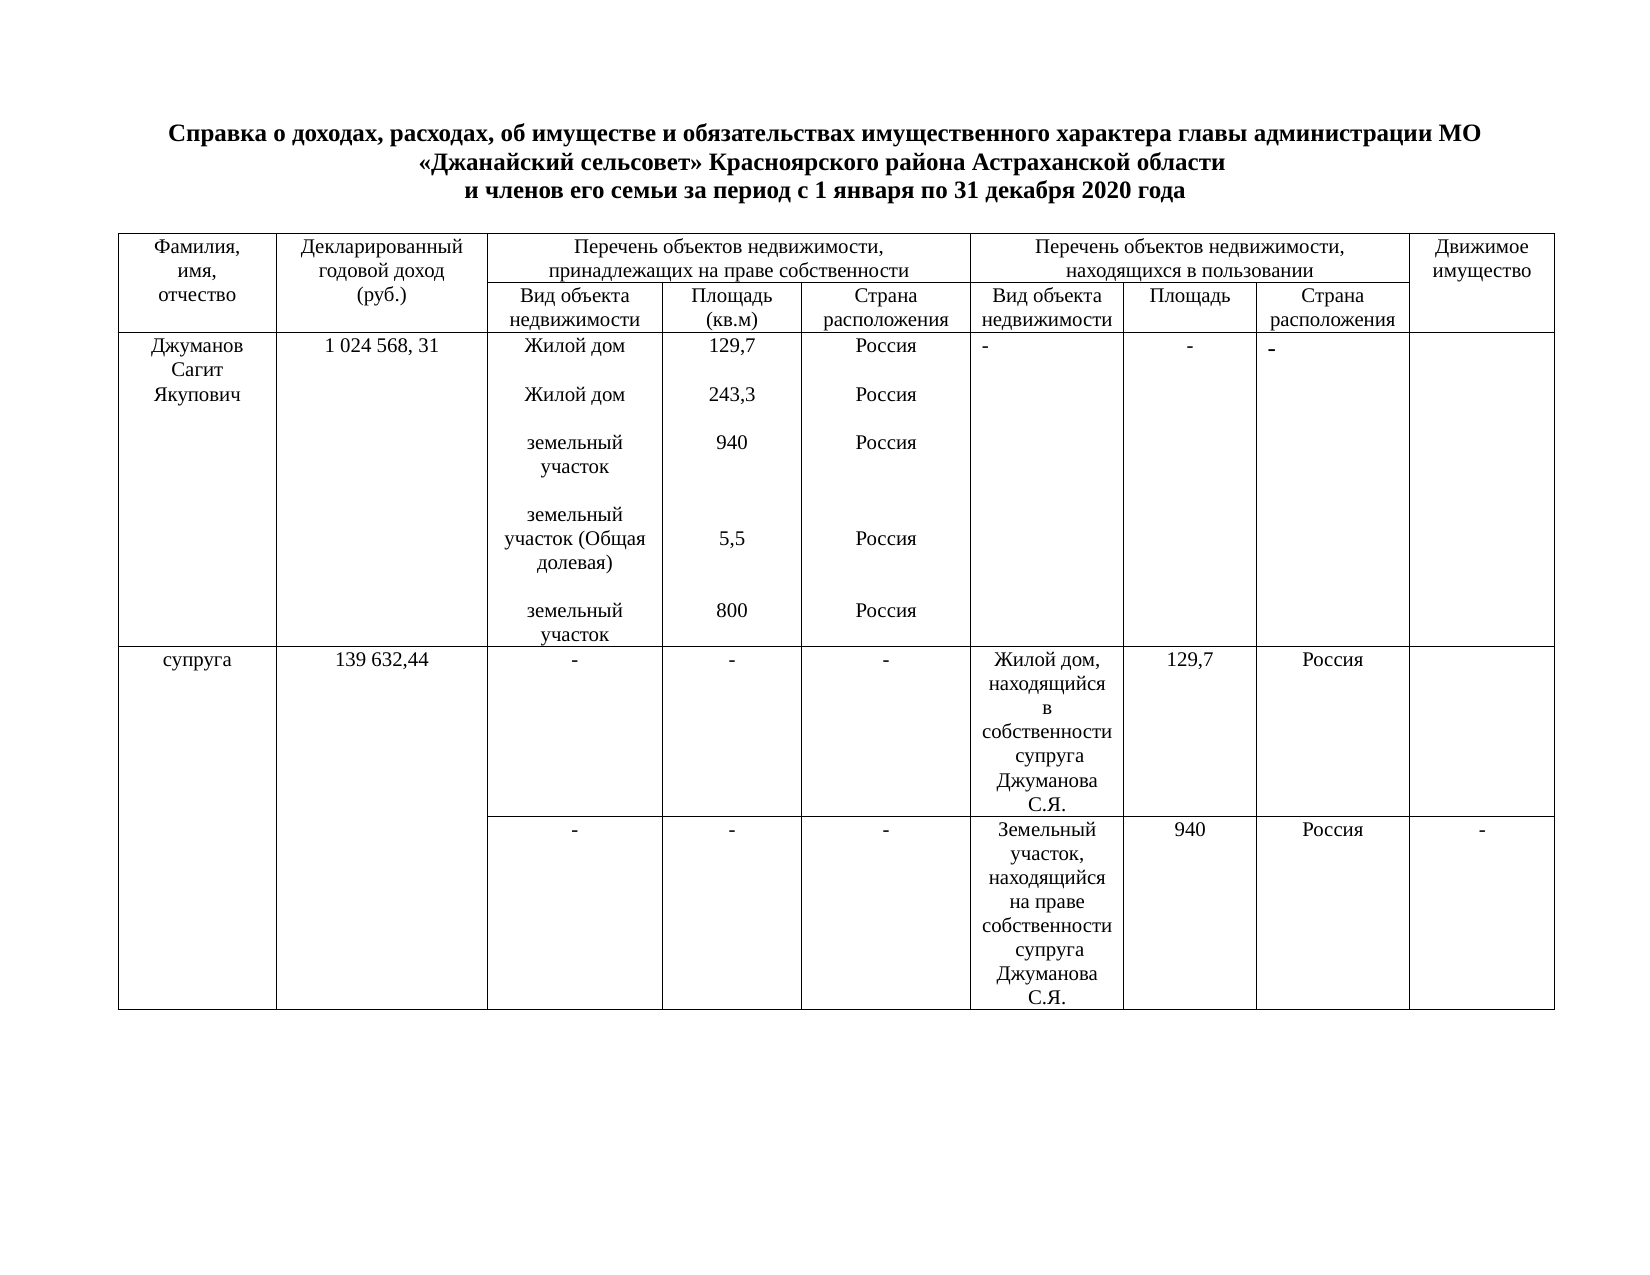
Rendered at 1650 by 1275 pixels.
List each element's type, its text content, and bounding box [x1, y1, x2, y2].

table_cell - [663, 817, 801, 1009]
table_cell 1 024 568, 31 [277, 333, 487, 646]
table_cell Вид объекта недвижимости [971, 283, 1123, 332]
table_cell Страна расположения [802, 283, 970, 332]
table_cell Площадь (кв.м) [663, 283, 801, 332]
table_cell Россия [1257, 817, 1409, 1009]
table_cell [1410, 333, 1554, 646]
table_cell Жилой дом Жилой дом земельный участок земельный участок (Общая долевая) земельный участок [488, 333, 662, 646]
table_cell Жилой дом, находящийся в собственности супруга Джуманова С.Я. [971, 647, 1123, 816]
table_cell - [971, 333, 1123, 646]
table_cell 940 [1124, 817, 1256, 1009]
table_cell 129,7 243,3 940 5,5 800 [663, 333, 801, 646]
table_cell 139 632,44 [277, 647, 487, 1009]
table_cell супруга [119, 647, 276, 1009]
table_cell Площадь [1124, 283, 1256, 332]
table_header Перечень объектов недвижимости, принадлежащих на праве собственности [488, 234, 970, 282]
table_cell Россия Россия Россия Россия Россия [802, 333, 970, 646]
table_cell - [1257, 333, 1409, 646]
table_cell - [663, 647, 801, 816]
text Справка о доходах, расходах, об имуществе и обязательствах имущественного характера главы администрации МО «Джанайский сельсовет» Красноярского района Астраханской области [118, 118, 1532, 176]
table_header Движимое имущество [1410, 234, 1554, 332]
text и членов его семьи за период с 1 января по 31 декабря 2020 года [118, 176, 1532, 204]
table_cell - [1410, 817, 1554, 1009]
table_cell [1410, 647, 1554, 816]
table_cell 129,7 [1124, 647, 1256, 816]
table_cell Страна расположения [1257, 283, 1409, 332]
table_cell - [488, 647, 662, 816]
table_cell - [802, 817, 970, 1009]
table_cell - [802, 647, 970, 816]
table_cell - [488, 817, 662, 1009]
table_header Перечень объектов недвижимости, находящихся в пользовании [971, 234, 1409, 282]
table_cell Россия [1257, 647, 1409, 816]
table_cell Джуманов Сагит Якупович [119, 333, 276, 646]
table_header Декларированный годовой доход (руб.) [277, 234, 487, 332]
table_header Фамилия, имя, отчество [119, 234, 276, 332]
table_cell Вид объекта недвижимости [488, 283, 662, 332]
table_cell - [1124, 333, 1256, 646]
table_cell Земельный участок, находящийся на праве собственности супруга Джуманова С.Я. [971, 817, 1123, 1009]
